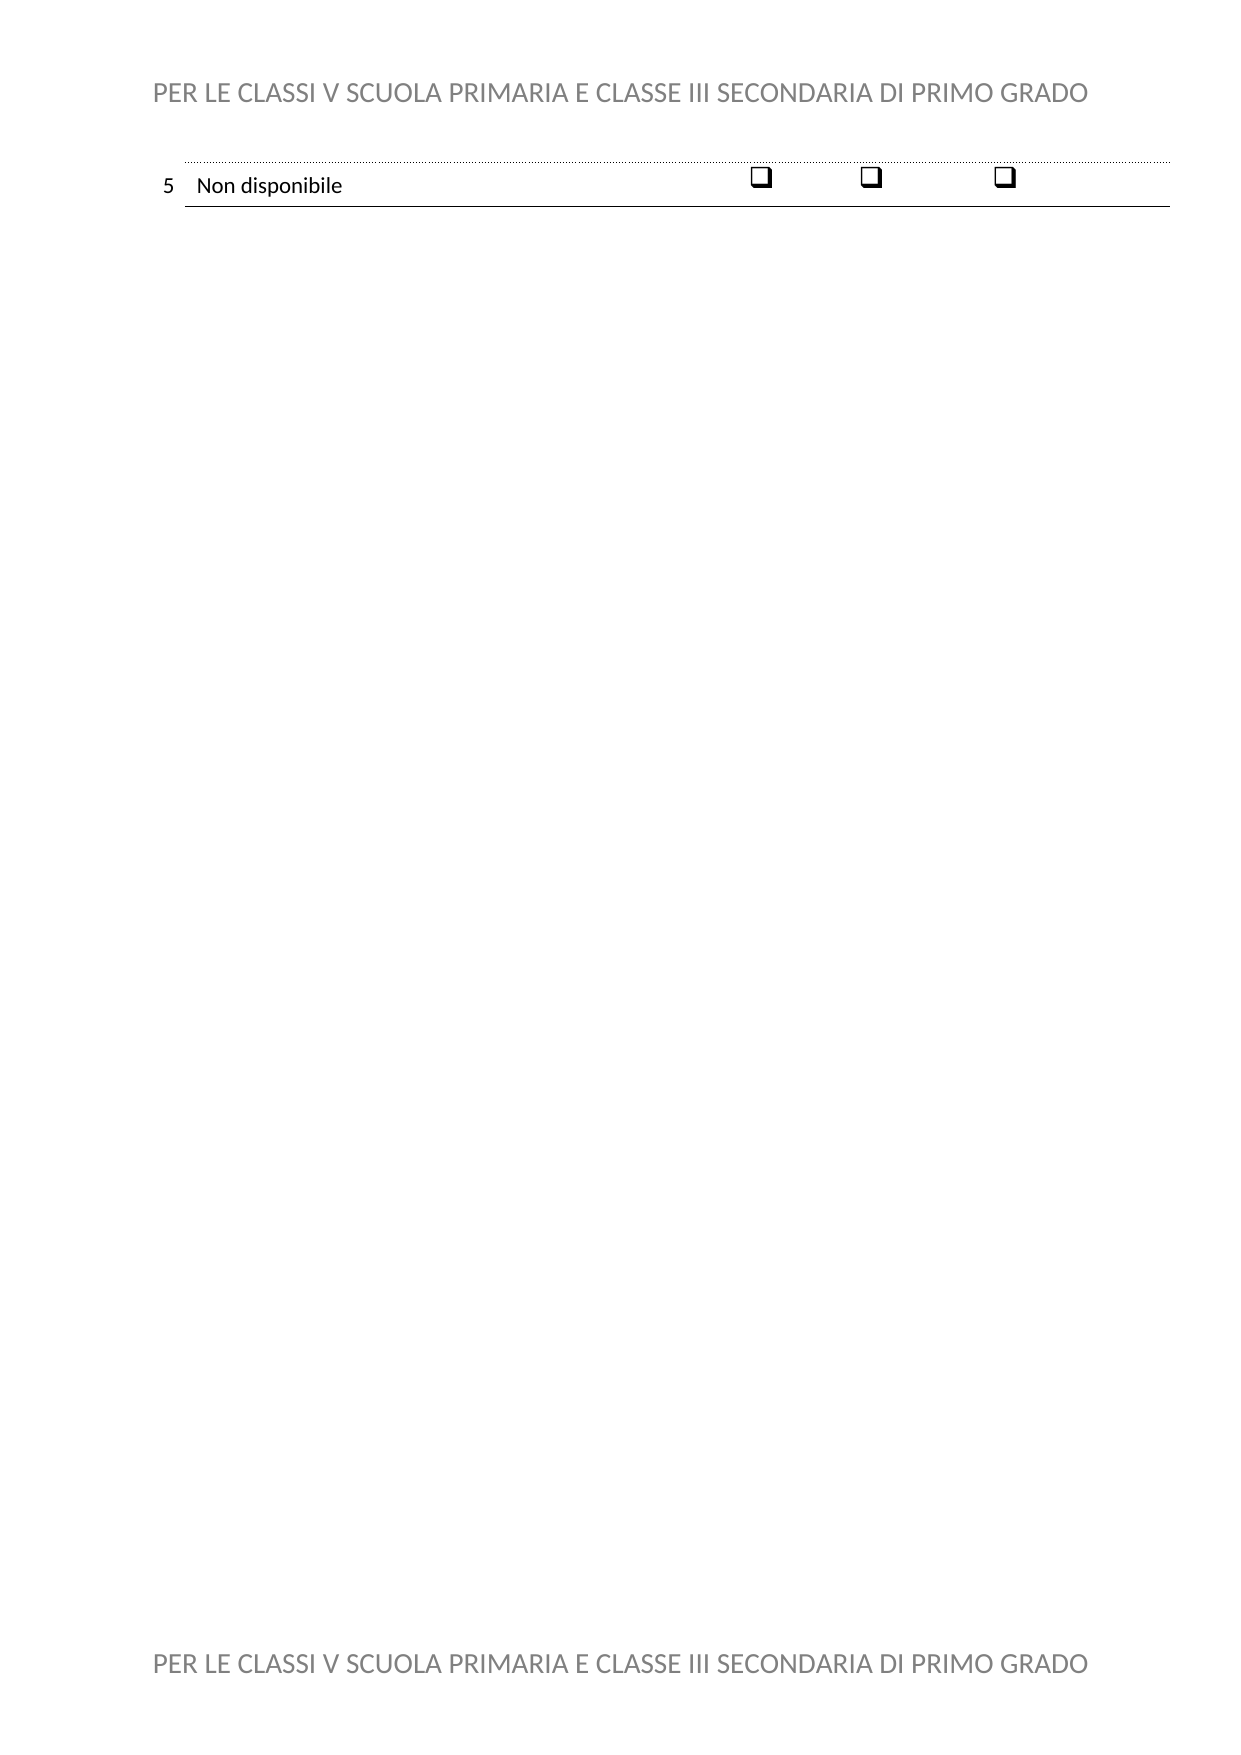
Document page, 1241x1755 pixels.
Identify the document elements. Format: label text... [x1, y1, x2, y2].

table_cell  [732, 162, 816, 206]
table_cell  [932, 162, 1170, 206]
table_cell Non disponibile [185, 162, 732, 206]
table_cell 5 [87, 162, 185, 206]
table_cell  [816, 162, 932, 206]
